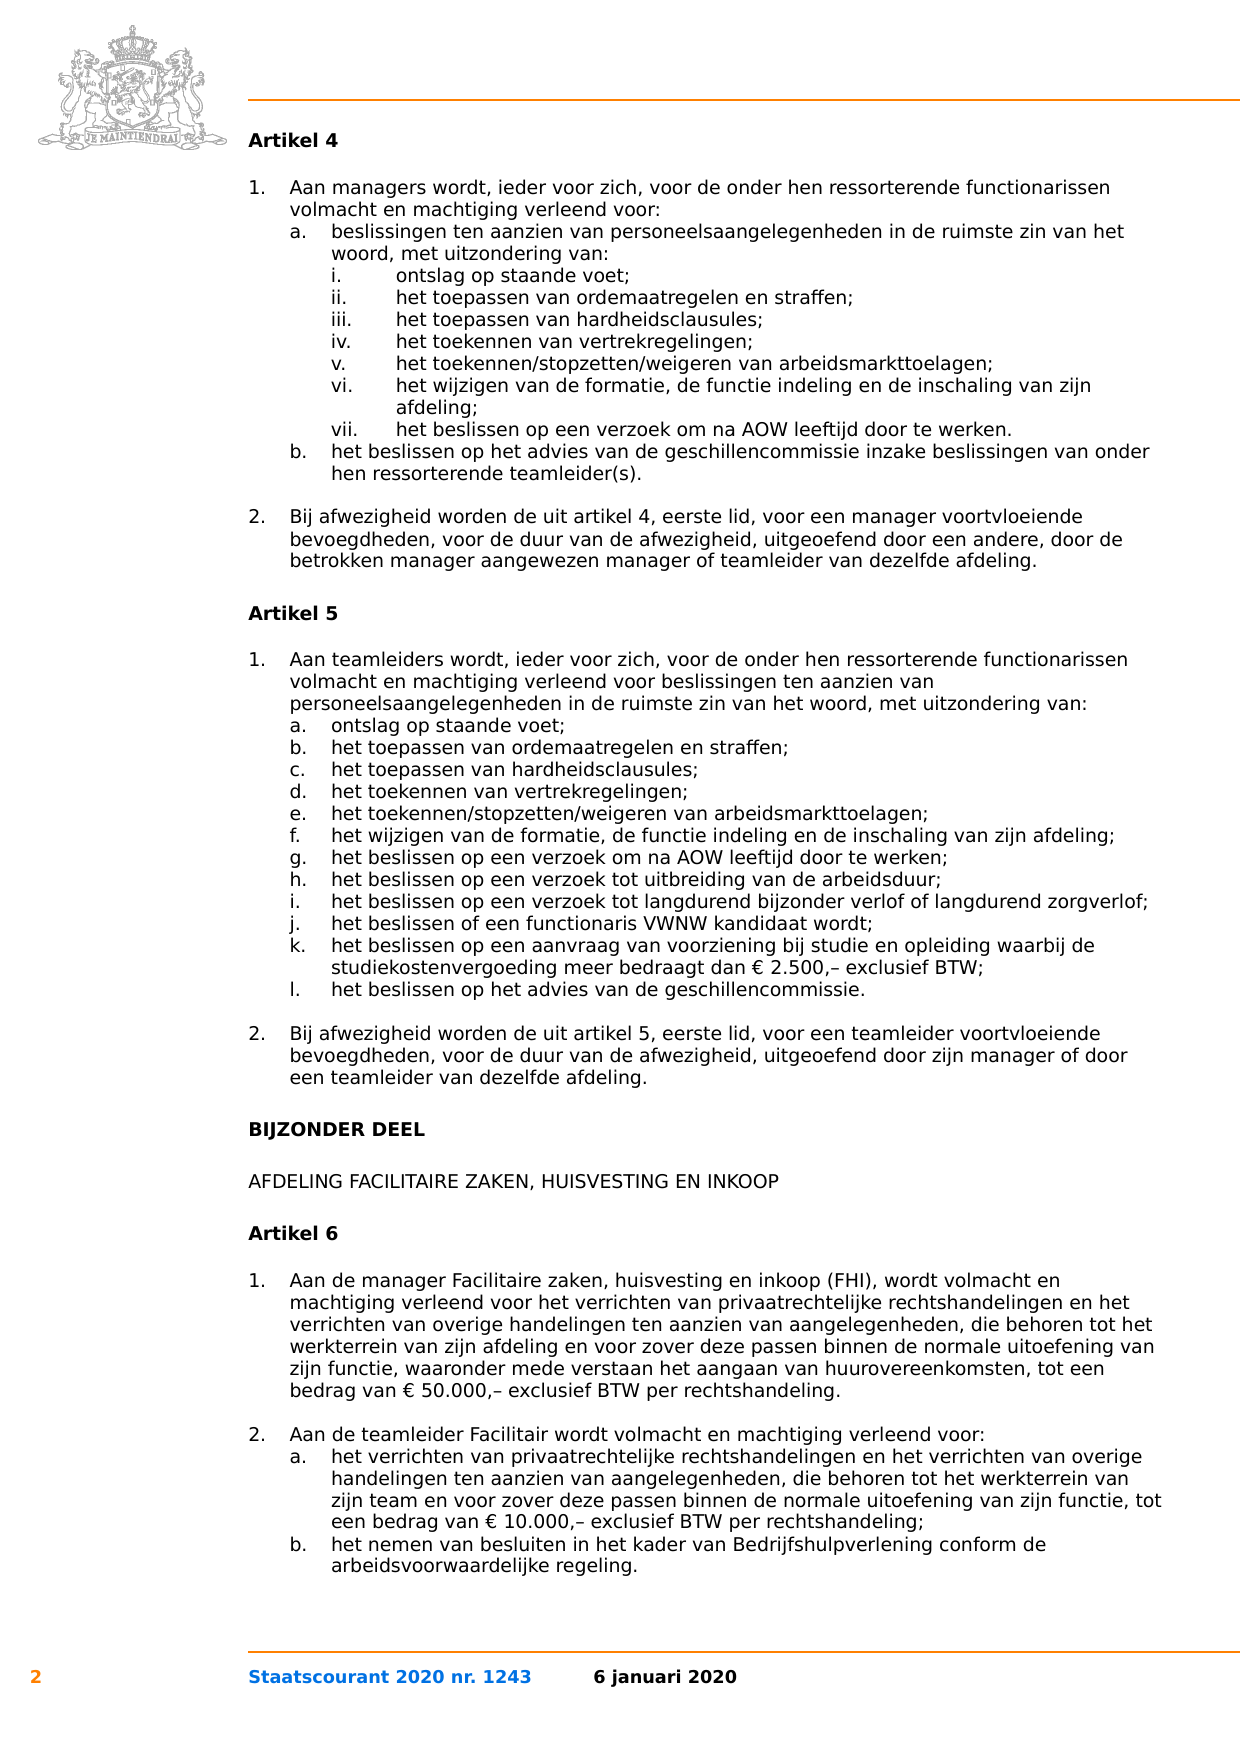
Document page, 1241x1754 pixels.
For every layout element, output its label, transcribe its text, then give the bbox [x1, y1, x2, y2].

text a. ontslag op staande voet; [289, 715, 1163, 737]
text 1. Aan teamleiders wordt, ieder voor zich, voor de onder hen ressorterende functionarissen volmacht en machtiging verleend voor beslissingen ten aanzien van personeelsaangelegenheden in de ruimste zin van het woord, met uitzondering van: [248, 649, 1163, 715]
picture [38, 25, 227, 150]
text 1. Aan de manager Facilitaire zaken, huisvesting en inkoop (FHI), wordt volmacht en machtiging verleend voor het verrichten van privaatrechtelijke rechtshandelingen en het verrichten van overige handelingen ten aanzien van aangelegenheden, die behoren tot het werkterrein van zijn afdeling en voor zover deze passen binnen de normale uitoefening van zijn functie, waaronder mede verstaan het aangaan van huurovereenkomsten, tot een bedrag van € 50.000,– exclusief BTW per rechtshandeling. [248, 1270, 1163, 1402]
text a. het verrichten van privaatrechtelijke rechtshandelingen en het verrichten van overige handelingen ten aanzien van aangelegenheden, die behoren tot het werkterrein van zijn team en voor zover deze passen binnen de normale uitoefening van zijn functie, tot een bedrag van € 10.000,– exclusief BTW per rechtshandeling; [289, 1446, 1163, 1533]
text 2. Bij afwezigheid worden de uit artikel 4, eerste lid, voor een manager voortvloeiende bevoegdheden, voor de duur van de afwezigheid, uitgeoefend door een andere, door de betrokken manager aangewezen manager of teamleider van dezelfde afdeling. [248, 506, 1163, 572]
text vi. het wijzigen van de formatie, de functie indeling en de inschaling van zijn afdeling; [331, 375, 1163, 419]
text i. het beslissen op een verzoek tot langdurend bijzonder verlof of langdurend zorgverlof; [289, 891, 1163, 913]
text vii. het beslissen op een verzoek om na AOW leeftijd door te werken. [331, 419, 1163, 441]
subtitle Artikel 6 [248, 1223, 1163, 1245]
text h. het beslissen op een verzoek tot uitbreiding van de arbeidsduur; [289, 869, 1163, 891]
text iv. het toekennen van vertrekregelingen; [331, 331, 1163, 353]
subtitle BIJZONDER DEEL [248, 1119, 1163, 1141]
subtitle Artikel 4 [248, 130, 1163, 152]
text f. het wijzigen van de formatie, de functie indeling en de inschaling van zijn afdeling; [289, 825, 1163, 847]
text b. het toepassen van ordemaatregelen en straffen; [289, 737, 1163, 759]
text ii. het toepassen van ordemaatregelen en straffen; [331, 287, 1163, 309]
text b. het nemen van besluiten in het kader van Bedrijfshulpverlening conform de arbeidsvoorwaardelijke regeling. [289, 1533, 1163, 1577]
text a. beslissingen ten aanzien van personeelsaangelegenheden in de ruimste zin van het woord, met uitzondering van: [289, 221, 1163, 265]
text v. het toekennen/stopzetten/weigeren van arbeidsmarkttoelagen; [331, 353, 1163, 375]
text e. het toekennen/stopzetten/weigeren van arbeidsmarkttoelagen; [289, 803, 1163, 825]
text d. het toekennen van vertrekregelingen; [289, 781, 1163, 803]
text iii. het toepassen van hardheidsclausules; [331, 309, 1163, 331]
subtitle Artikel 5 [248, 602, 1163, 624]
subtitle AFDELING FACILITAIRE ZAKEN, HUISVESTING EN INKOOP [248, 1171, 1163, 1193]
text b. het beslissen op het advies van de geschillencommissie inzake beslissingen van onder hen ressorterende teamleider(s). [289, 441, 1163, 484]
text i. ontslag op staande voet; [331, 265, 1163, 287]
text 2. Aan de teamleider Facilitair wordt volmacht en machtiging verleend voor: [248, 1423, 1163, 1446]
text 2. Bij afwezigheid worden de uit artikel 5, eerste lid, voor een teamleider voortvloeiende bevoegdheden, voor de duur van de afwezigheid, uitgeoefend door zijn manager of door een teamleider van dezelfde afdeling. [248, 1023, 1163, 1089]
text 1. Aan managers wordt, ieder voor zich, voor de onder hen ressorterende functionarissen volmacht en machtiging verleend voor: [248, 177, 1163, 221]
text g. het beslissen op een verzoek om na AOW leeftijd door te werken; [289, 847, 1163, 869]
text k. het beslissen op een aanvraag van voorziening bij studie en opleiding waarbij de studiekostenvergoeding meer bedraagt dan € 2.500,– exclusief BTW; [289, 935, 1163, 979]
text j. het beslissen of een functionaris VWNW kandidaat wordt; [289, 913, 1163, 935]
text l. het beslissen op het advies van de geschillencommissie. [289, 979, 1163, 1001]
text c. het toepassen van hardheidsclausules; [289, 759, 1163, 781]
